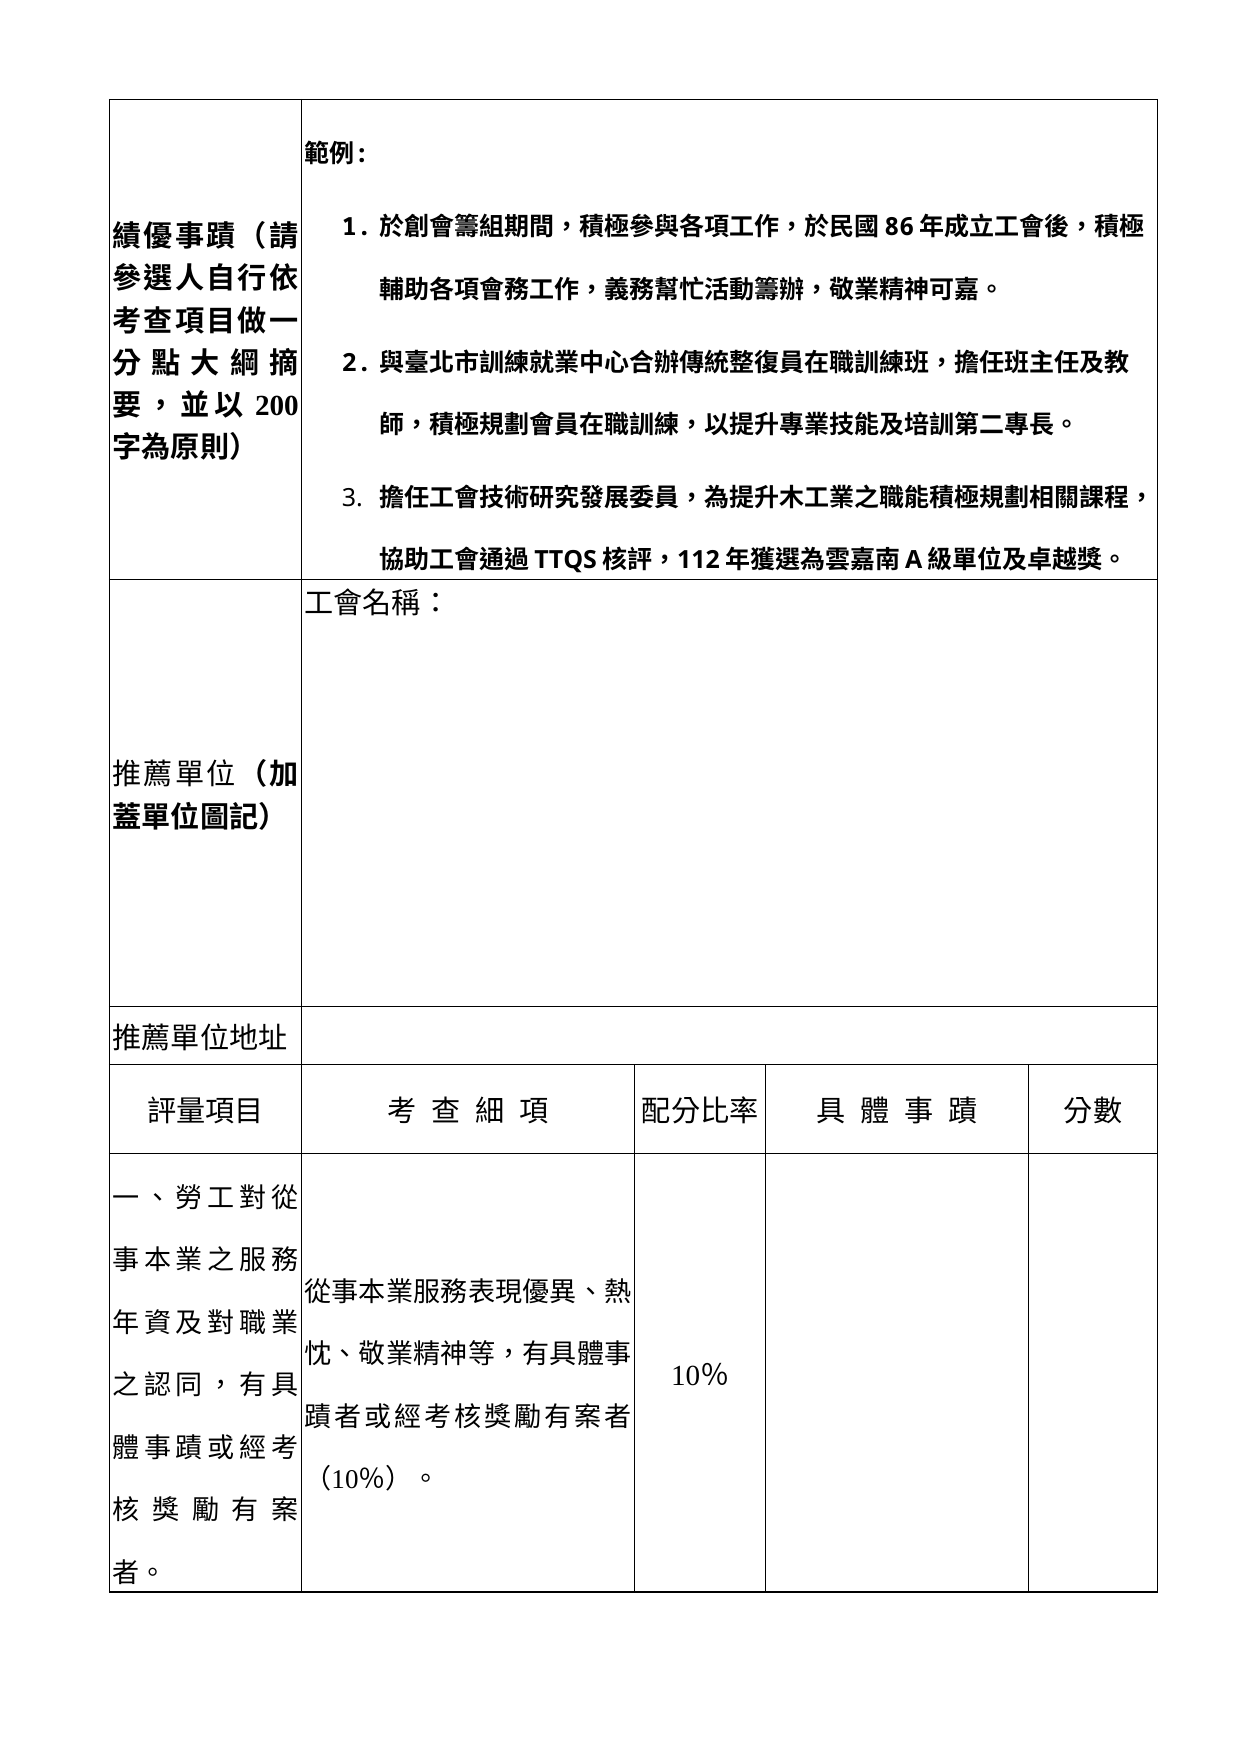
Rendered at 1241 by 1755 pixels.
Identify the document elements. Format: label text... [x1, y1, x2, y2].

table_cell 績優事蹟（請參選人自行依考查項目做一分點大綱摘要，並以200字為原則） [110, 100, 301, 579]
table_cell 評量項目 [110, 1065, 301, 1153]
table_cell 考 查 細 項 [302, 1065, 634, 1153]
table_cell 推薦單位（加蓋單位圖記） [110, 580, 301, 1006]
table_cell 工會名稱： [302, 580, 1157, 1006]
table_cell 範例: 於創會籌組期間，積極參與各項工作，於民國86年成立工會後，積極輔助各項會務工作，義務幫忙活動籌辦，敬業精神可嘉。 與臺北市訓練就業中心合辦傳統整復員在職訓練班，擔任班主任及教師，積極規劃會員在職訓練，以提升專業技能及培訓第二專長。 擔任工會技術研究發展委員，為提升木工業之職能積極規劃相關課程，協助工會通過TTQS核評，112年獲選為雲嘉南A級單位及卓越獎。 [302, 100, 1157, 579]
table_cell 10％ [635, 1154, 765, 1591]
table_cell 從事本業服務表現優異、熱忱、敬業精神等，有具體事蹟者或經考核獎勵有案者（10％）。 [302, 1154, 634, 1591]
table_cell 配分比率 [635, 1065, 765, 1153]
table_cell 具 體 事 蹟 [766, 1065, 1028, 1153]
table_cell [1029, 1154, 1157, 1591]
table_cell [302, 1007, 1157, 1064]
table_cell [766, 1154, 1028, 1591]
table_cell 分數 [1029, 1065, 1157, 1153]
table_cell 推薦單位地址 [110, 1007, 301, 1064]
table_cell 一、勞工對從事本業之服務年資及對職業之認同，有具體事蹟或經考核獎勵有案者。 [110, 1154, 301, 1591]
